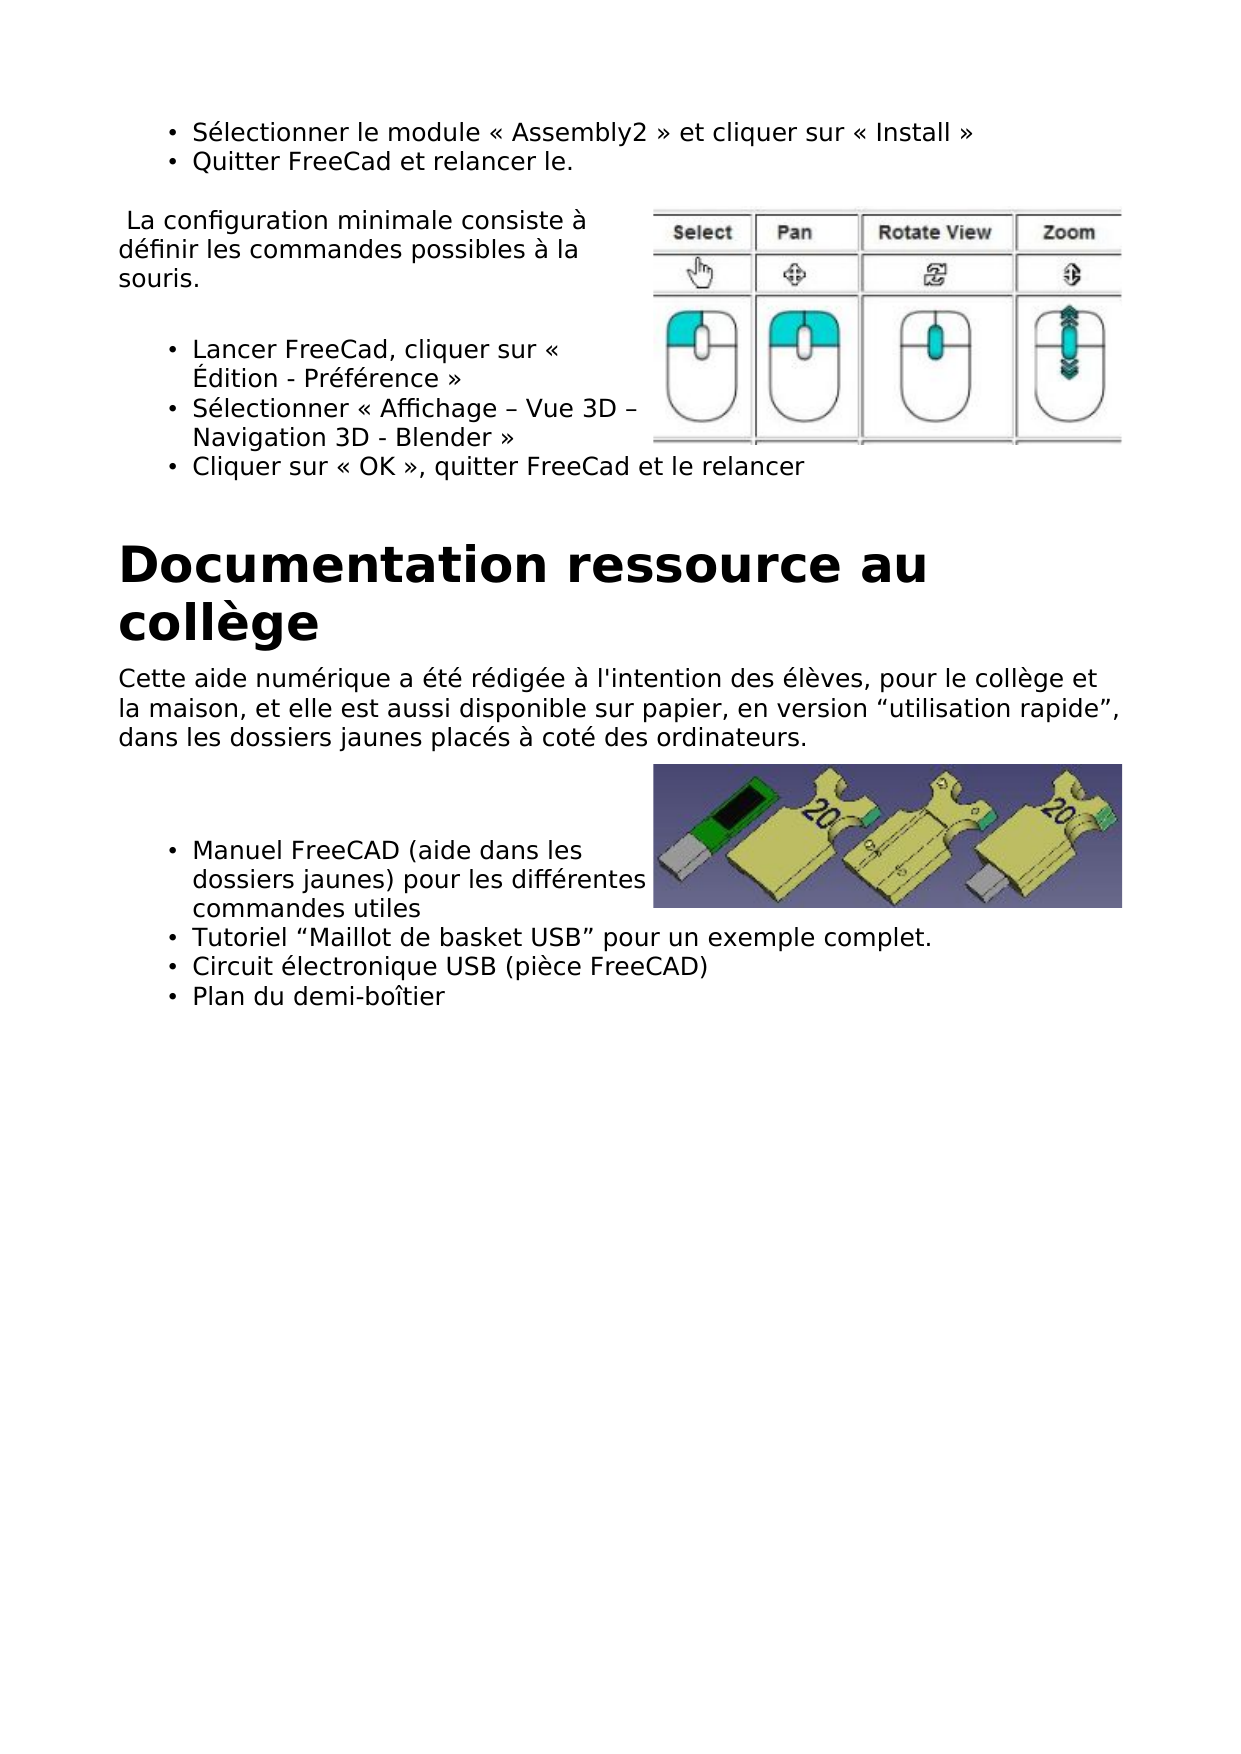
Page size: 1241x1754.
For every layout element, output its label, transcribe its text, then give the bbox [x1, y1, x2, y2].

list Plan du demi-boîtier [177, 982, 1122, 1011]
list Cliquer sur « OK », quitter FreeCad et le relancer [177, 452, 1122, 481]
subtitle Documentation ressource au collège [118, 536, 1122, 652]
list Manuel FreeCAD (aide dans les dossiers jaunes) pour les différentes commandes utiles [177, 836, 1122, 923]
list Tutoriel “Maillot de basket USB” pour un exemple complet. [177, 923, 1122, 952]
picture [653, 206, 1123, 445]
picture [653, 764, 1123, 908]
list Sélectionner le module « Assembly2 » et cliquer sur « Install » [177, 118, 1122, 147]
list Sélectionner « Affichage – Vue 3D – Navigation 3D - Blender » [177, 394, 1122, 452]
list Circuit électronique USB (pièce FreeCAD) [177, 952, 1122, 982]
text La configuration minimale consiste à définir les commandes possibles à la souris. [118, 206, 653, 293]
list Lancer FreeCad, cliquer sur « Édition - Préférence » [177, 335, 653, 394]
list Quitter FreeCad et relancer le. [177, 147, 1122, 176]
text Cette aide numérique a été rédigée à l'intention des élèves, pour le collège et la maison, et elle est aussi disponible sur papier, en version “utilisation rapide”, dans les dossiers jaunes placés à coté des ordinateurs. [118, 665, 1122, 752]
